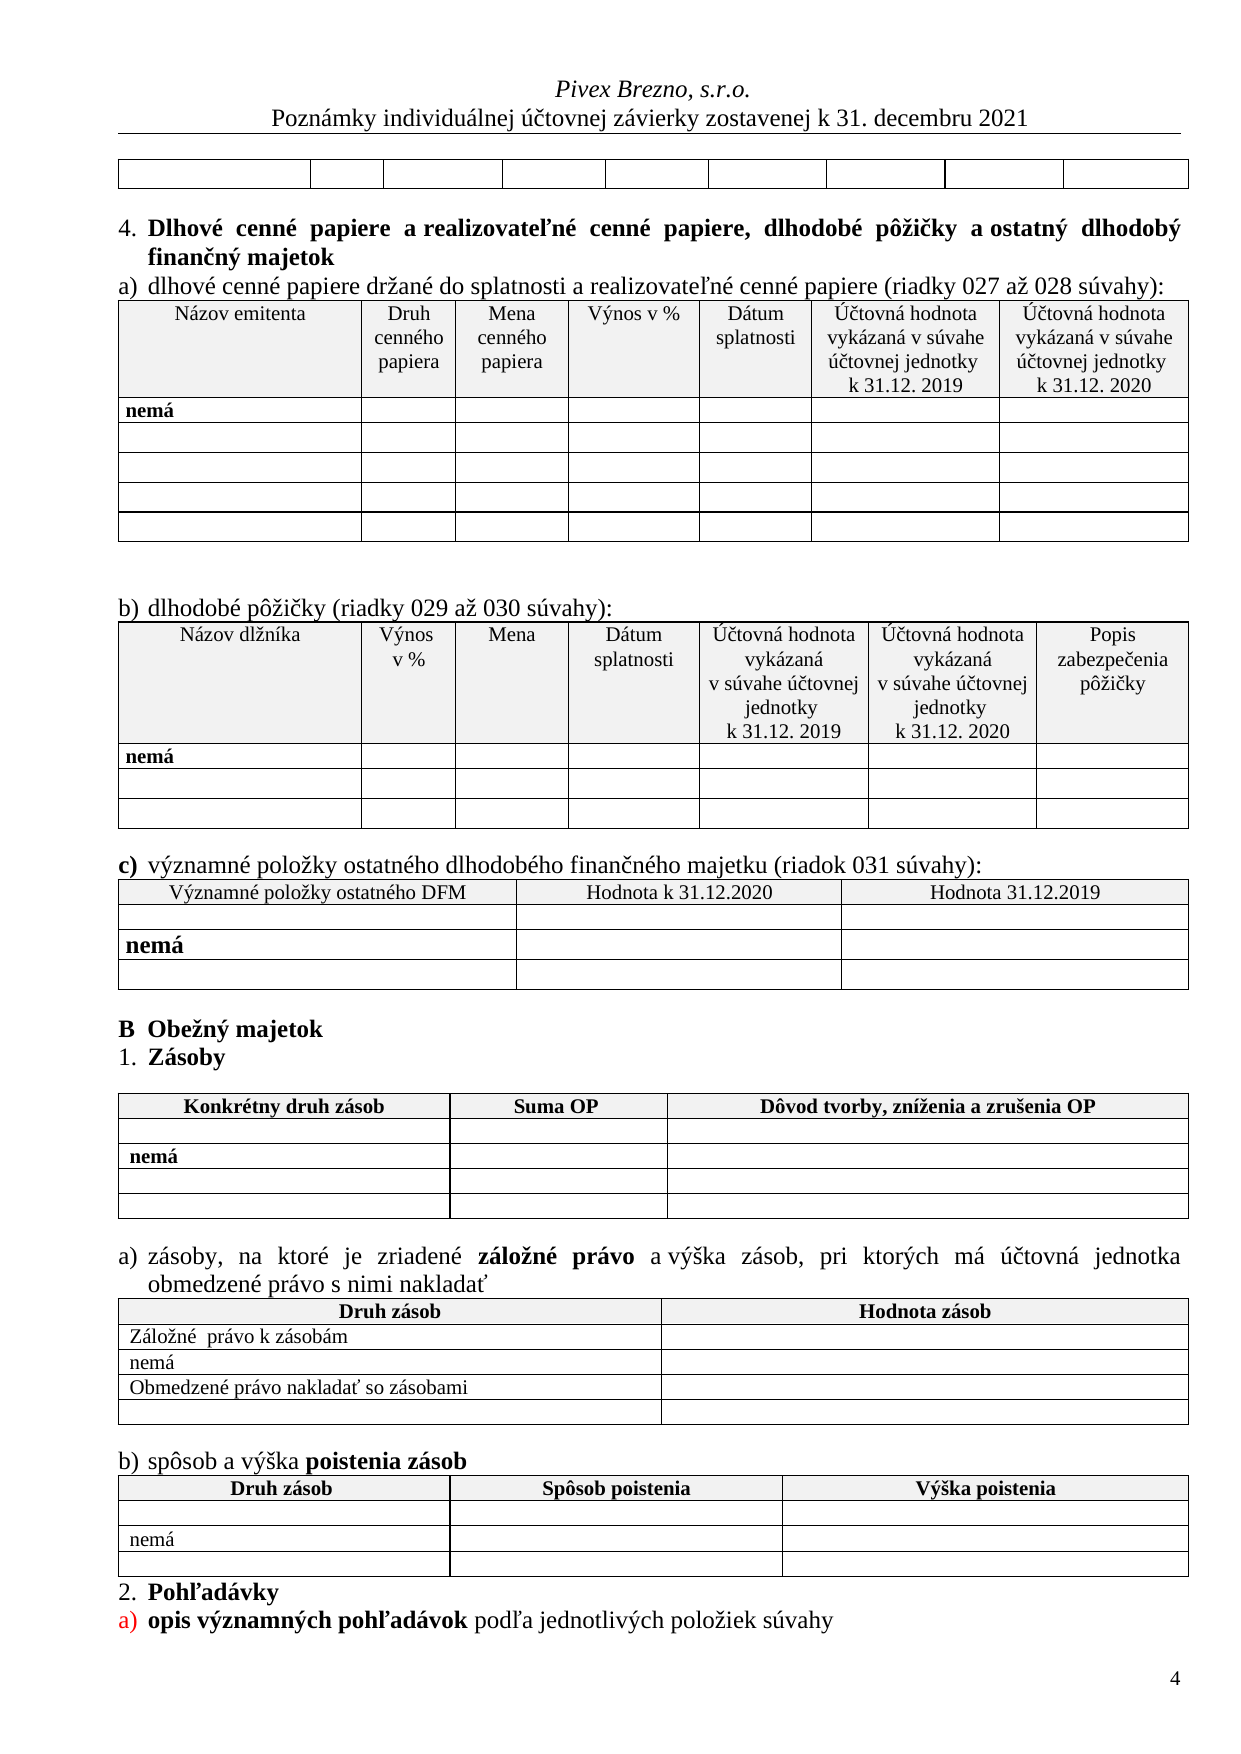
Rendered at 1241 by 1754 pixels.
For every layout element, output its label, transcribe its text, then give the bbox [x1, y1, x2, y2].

table_header Účtovná hodnota vykázaná v súvahe účtovnej jednotky k 31.12. 2019 [700, 623, 868, 743]
table_cell [362, 398, 455, 422]
table_cell [119, 1119, 449, 1143]
list zásoby, na ktoré je zriadené záložné právo a výška zásob, pri ktorých má účtovná jednotka obmedzené právo s nimi nakladať [118, 1241, 1181, 1298]
table_cell [946, 160, 1063, 188]
table_header Výnos v % [569, 301, 699, 397]
table_cell [1000, 483, 1188, 511]
table_header Hodnota zásob [662, 1299, 1188, 1323]
table_cell [362, 483, 455, 511]
table_cell [362, 799, 455, 827]
table_cell [362, 423, 455, 452]
table_cell [869, 769, 1036, 798]
table_cell [119, 423, 361, 452]
table_cell [1037, 769, 1188, 798]
table_cell nemá [119, 1526, 449, 1551]
table_header Dátum splatnosti [700, 301, 811, 397]
table_cell [812, 423, 999, 452]
table_cell [119, 1169, 449, 1193]
table_cell [569, 799, 699, 827]
table_cell Záložné právo k zásobám [119, 1325, 661, 1348]
table_header Významné položky ostatného DFM [119, 880, 516, 904]
table_cell [456, 483, 568, 511]
table_header Výška poistenia [783, 1476, 1188, 1500]
table_cell [119, 1552, 449, 1576]
table_cell [362, 513, 455, 541]
table_header Konkrétny druh zásob [119, 1094, 449, 1118]
table_cell nemá [119, 744, 361, 768]
list dlhodobé pôžičky (riadky 029 až 030 súvahy): [118, 593, 1181, 621]
table_cell [451, 1144, 667, 1168]
table_header Mena cenného papiera [456, 301, 568, 397]
table_cell [451, 1194, 667, 1218]
table_header Názov emitenta [119, 301, 361, 397]
table_cell [456, 423, 568, 452]
table_cell [700, 483, 811, 511]
table_cell [119, 1501, 449, 1525]
table_cell [451, 1169, 667, 1193]
table_cell [362, 769, 455, 798]
table_cell [700, 398, 811, 422]
table_header Výnos v % [362, 623, 455, 743]
table_cell [662, 1350, 1188, 1374]
table_cell [451, 1119, 667, 1143]
table_cell [869, 799, 1036, 827]
table_cell [569, 744, 699, 768]
table_cell Obmedzené právo nakladať so zásobami [119, 1375, 661, 1399]
table_cell [119, 1194, 449, 1218]
table_cell [662, 1325, 1188, 1348]
table_cell [1037, 799, 1188, 827]
table_cell [783, 1552, 1188, 1576]
table_header Popis zabezpečenia pôžičky [1037, 623, 1188, 743]
table_cell [783, 1501, 1188, 1525]
list Dlhové cenné papiere a realizovateľné cenné papiere, dlhodobé pôžičky a ostatný dlhodobý finančný majetok [118, 213, 1181, 271]
table_cell [456, 398, 568, 422]
table_cell [827, 160, 944, 188]
table_cell [662, 1375, 1188, 1399]
table_cell [569, 769, 699, 798]
table_cell [456, 453, 568, 482]
table_cell [869, 744, 1036, 768]
table_cell [662, 1400, 1188, 1424]
table_cell nemá [119, 1350, 661, 1374]
table_cell [451, 1501, 782, 1525]
table_cell [1000, 423, 1188, 452]
table_cell [709, 160, 826, 188]
table_cell [119, 905, 516, 929]
table_cell [700, 799, 868, 827]
table_cell [700, 453, 811, 482]
table_cell [812, 398, 999, 422]
table_cell [362, 744, 455, 768]
table_cell [119, 483, 361, 511]
table_cell [456, 799, 568, 827]
table_cell [842, 960, 1188, 988]
table_cell [668, 1144, 1188, 1168]
table_cell [119, 160, 310, 188]
table_header Druh cenného papiera [362, 301, 455, 397]
table_cell [700, 769, 868, 798]
table_header Druh zásob [119, 1299, 661, 1323]
table_cell [456, 513, 568, 541]
table_cell [119, 453, 361, 482]
list dlhové cenné papiere držané do splatnosti a realizovateľné cenné papiere (riadky 027 až 028 súvahy): [118, 271, 1181, 300]
table_header Účtovná hodnota vykázaná v súvahe účtovnej jednotky k 31.12. 2020 [1000, 301, 1188, 397]
table_header Dátum splatnosti [569, 623, 699, 743]
table_cell [812, 513, 999, 541]
table_cell [451, 1552, 782, 1576]
table_cell [517, 930, 841, 959]
table_cell [119, 513, 361, 541]
list Pohľadávky [118, 1577, 1181, 1605]
list významné položky ostatného dlhodobého finančného majetku (riadok 031 súvahy): [118, 850, 1181, 879]
table_cell [606, 160, 708, 188]
table_cell [1037, 744, 1188, 768]
table_cell [451, 1526, 782, 1551]
table_cell [119, 1400, 661, 1424]
table_header Spôsob poistenia [451, 1476, 782, 1500]
table_cell [362, 453, 455, 482]
table_cell nemá [119, 398, 361, 422]
table_cell [517, 960, 841, 988]
table_cell [569, 513, 699, 541]
table_cell [517, 905, 841, 929]
table_cell [503, 160, 605, 188]
table_cell [842, 930, 1188, 959]
table_cell [311, 160, 383, 188]
table_cell [119, 769, 361, 798]
table_cell [1064, 160, 1188, 188]
text B Obežný majetok [118, 1014, 1181, 1042]
table_cell [569, 423, 699, 452]
list Zásoby [118, 1042, 1181, 1071]
table_cell [456, 769, 568, 798]
table_cell [700, 513, 811, 541]
table_header Suma OP [451, 1094, 667, 1118]
table_cell nemá [119, 1144, 449, 1168]
table_header Účtovná hodnota vykázaná v súvahe účtovnej jednotky k 31.12. 2020 [869, 623, 1036, 743]
table_cell [1000, 398, 1188, 422]
table_header Dôvod tvorby, zníženia a zrušenia OP [668, 1094, 1188, 1118]
table_cell [842, 905, 1188, 929]
table_cell [668, 1194, 1188, 1218]
table_header Druh zásob [119, 1476, 449, 1500]
table_header Hodnota 31.12.2019 [842, 880, 1188, 904]
table_header Účtovná hodnota vykázaná v súvahe účtovnej jednotky k 31.12. 2019 [812, 301, 999, 397]
table_cell [700, 423, 811, 452]
table_cell [119, 960, 516, 988]
table_cell [812, 483, 999, 511]
list opis významných pohľadávok podľa jednotlivých položiek súvahy [118, 1605, 1181, 1634]
table_cell [700, 744, 868, 768]
table_cell [456, 744, 568, 768]
table_cell [783, 1526, 1188, 1551]
table_cell [119, 799, 361, 827]
table_cell [569, 398, 699, 422]
table_cell [1000, 453, 1188, 482]
table_cell [812, 453, 999, 482]
table_cell [384, 160, 502, 188]
table_cell [668, 1119, 1188, 1143]
table_cell [569, 483, 699, 511]
table_cell nemá [119, 930, 516, 959]
table_cell [1000, 513, 1188, 541]
table_header Názov dlžníka [119, 623, 361, 743]
table_cell [668, 1169, 1188, 1193]
table_header Hodnota k 31.12.2020 [517, 880, 841, 904]
table_cell [569, 453, 699, 482]
list spôsob a výška poistenia zásob [118, 1446, 1181, 1475]
table_header Mena [456, 623, 568, 743]
